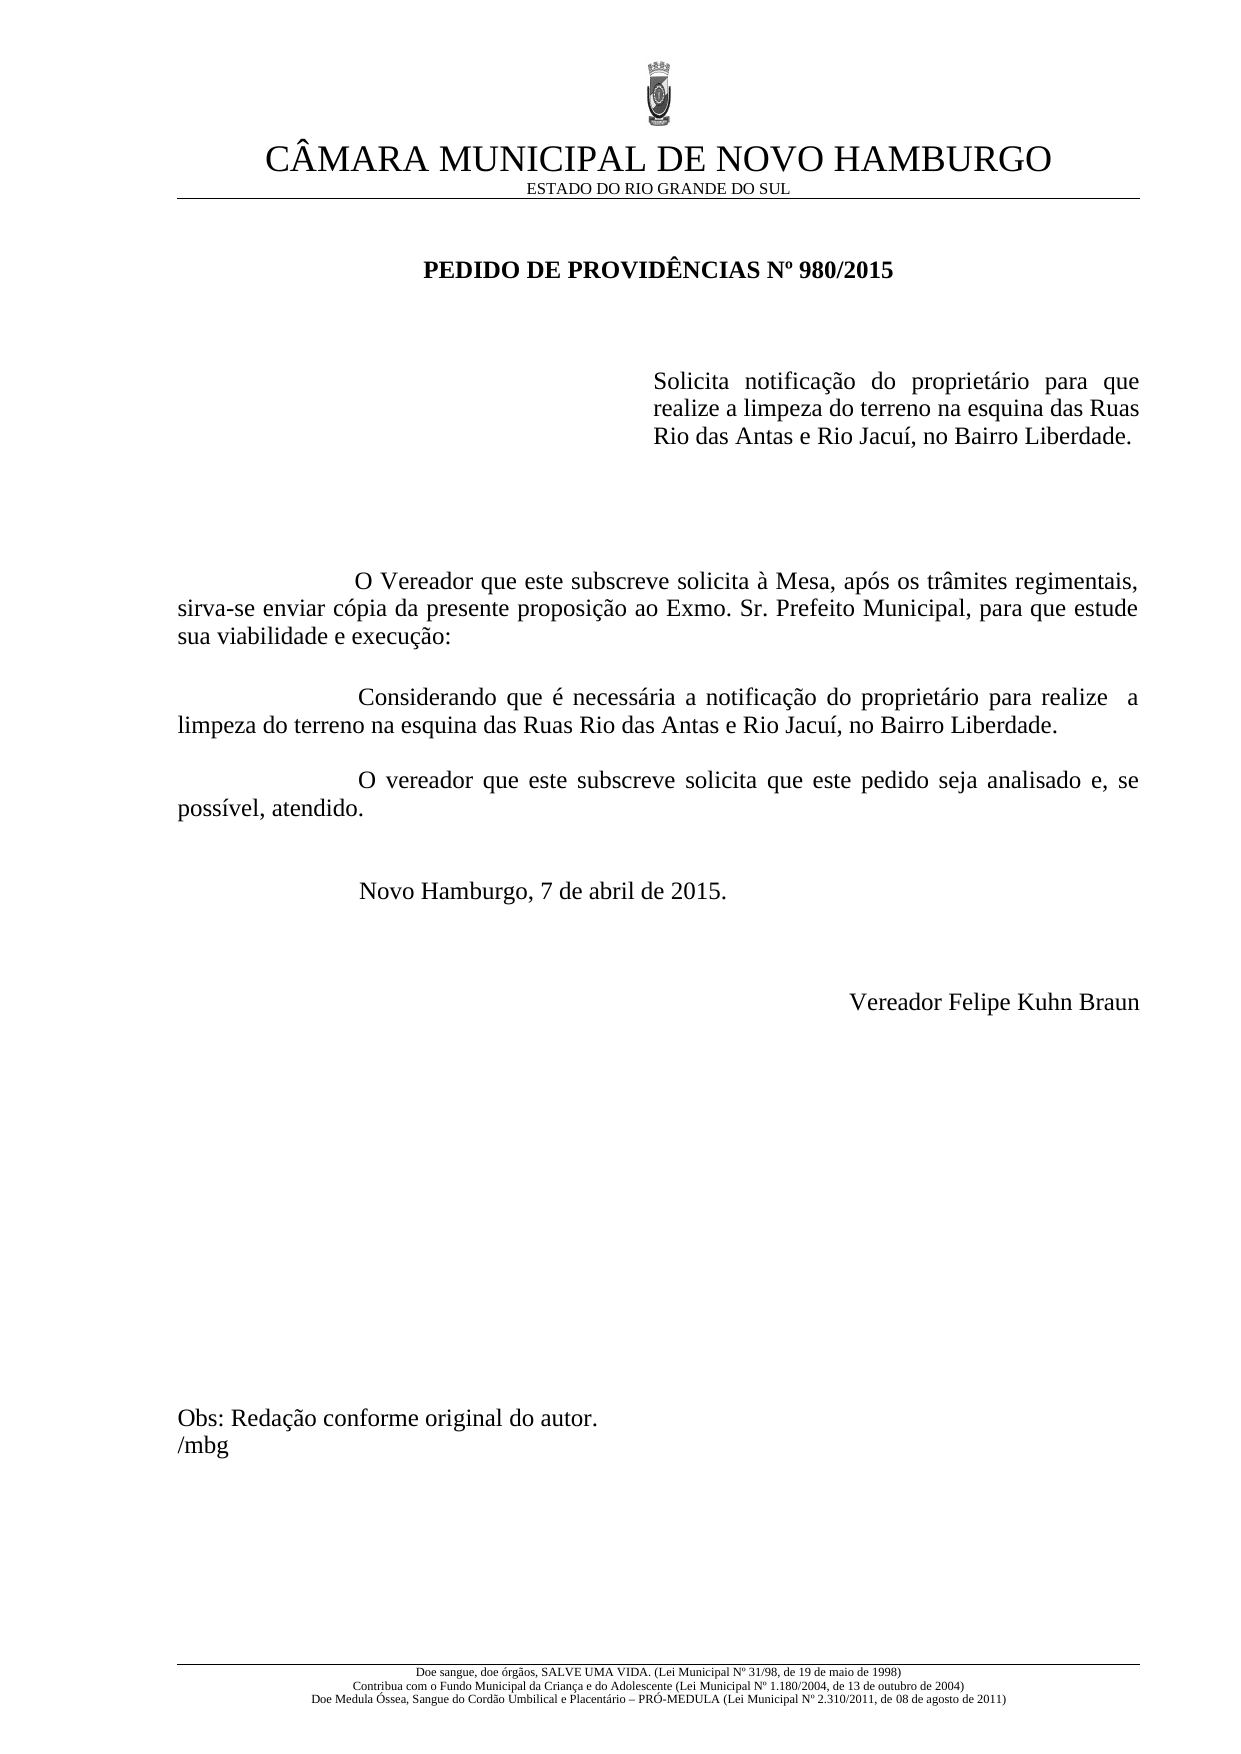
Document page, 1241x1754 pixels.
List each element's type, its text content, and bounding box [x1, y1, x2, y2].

text Vereador Felipe Kuhn Braun [177, 988, 1140, 1016]
text PEDIDO DE PROVIDÊNCIAS Nº 980/2015 [177, 256, 1140, 284]
text Solicita notificação do proprietário para que realize a limpeza do terreno na esquina das Ruas Rio das Antas e Rio Jacuí, no Bairro Liberdade. [653, 367, 1140, 450]
text O Vereador que este subscreve solicita à Mesa, após os trâmites regimentais, sirva-se enviar cópia da presente proposição ao Exmo. Sr. Prefeito Municipal, para que estude sua viabilidade e execução: [177, 567, 1140, 650]
text Obs: Redação conforme original do autor. [177, 1404, 1140, 1432]
text /mbg [177, 1432, 1140, 1459]
text Novo Hamburgo, 7 de abril de 2015. [177, 877, 1140, 905]
text O vereador que este subscreve solicita que este pedido seja analisado e, se possível, atendido. [177, 767, 1140, 822]
text Considerando que é necessária a notificação do proprietário para realize a limpeza do terreno na esquina das Ruas Rio das Antas e Rio Jacuí, no Bairro Liberdade. [177, 683, 1140, 739]
